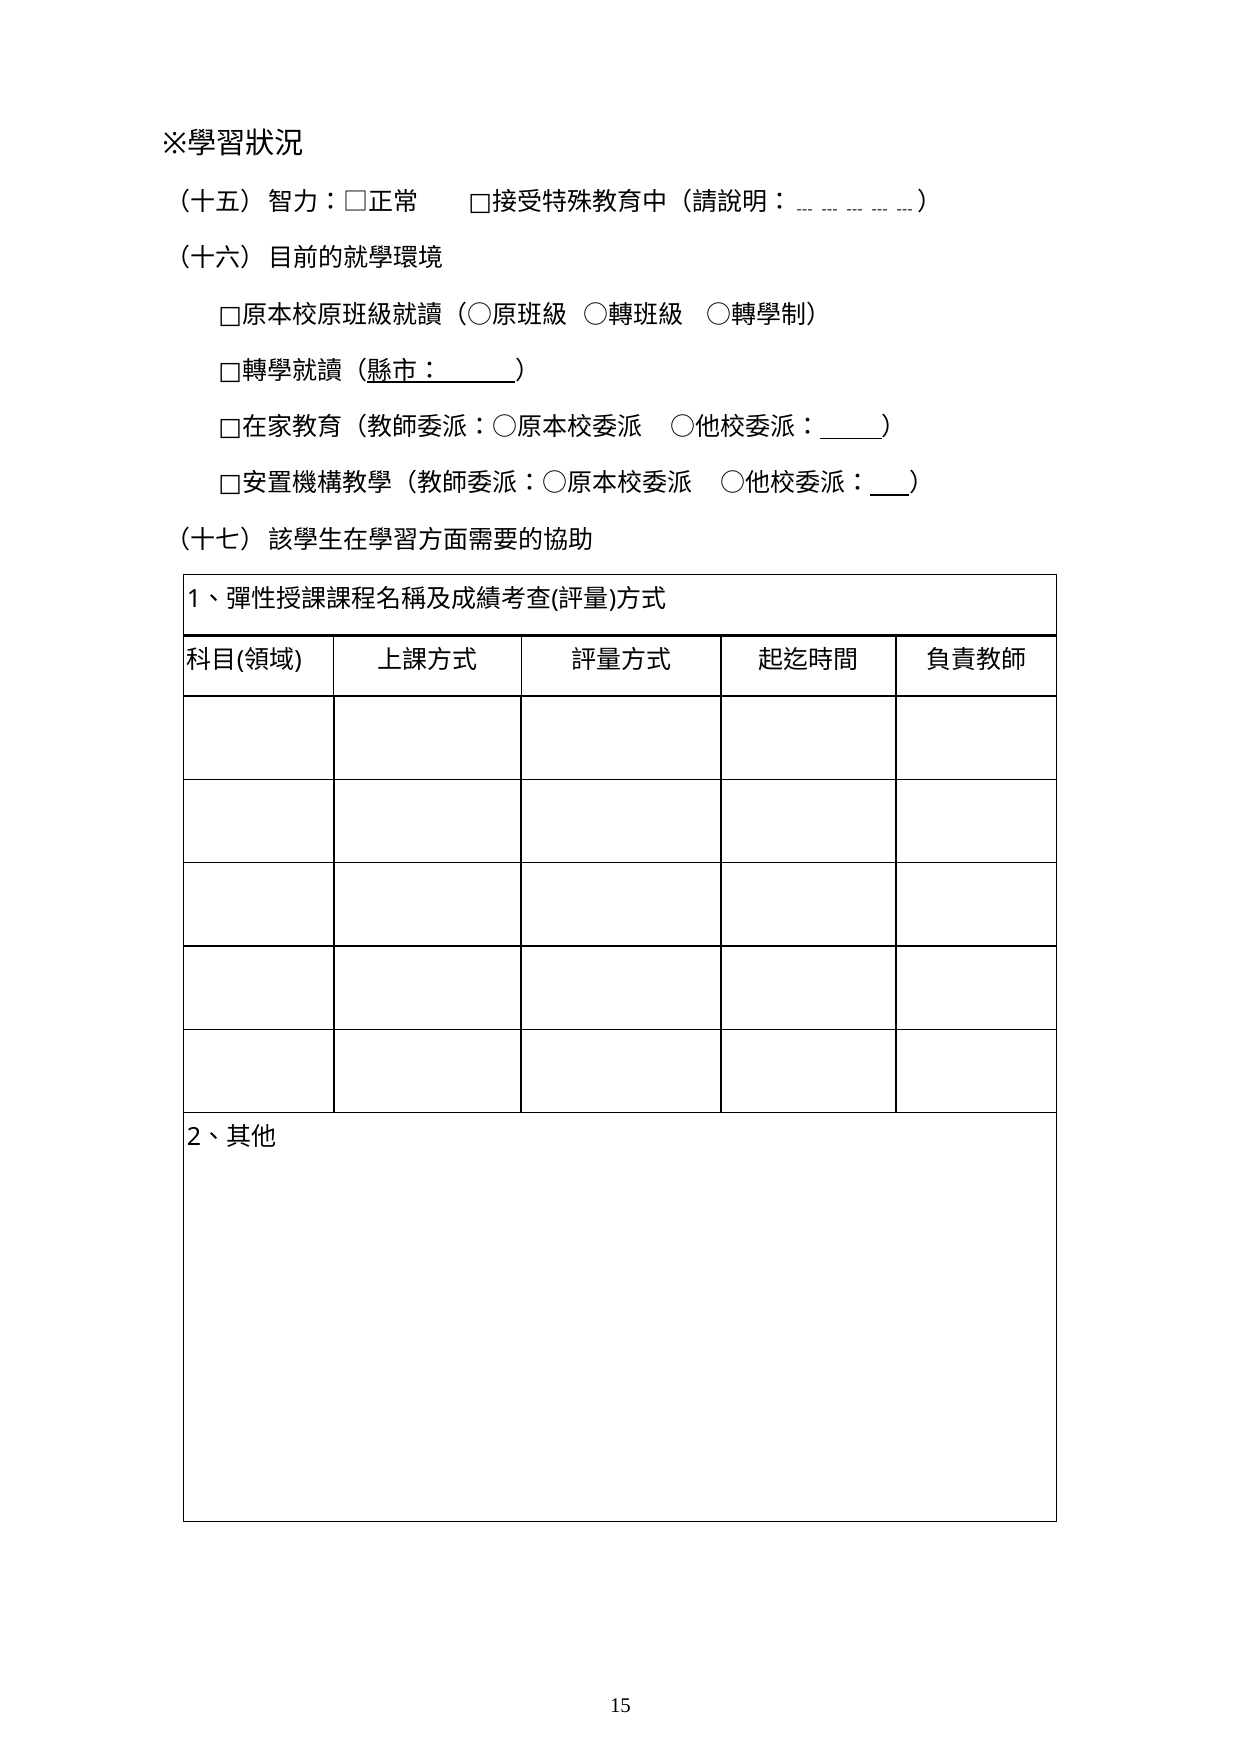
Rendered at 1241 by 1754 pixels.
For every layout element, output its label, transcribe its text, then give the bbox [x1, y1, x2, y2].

table_cell [897, 697, 1056, 778]
table_cell [184, 780, 333, 862]
table_cell [897, 1030, 1056, 1112]
table_cell [335, 697, 520, 778]
table_cell [722, 780, 895, 862]
table_cell [722, 863, 895, 945]
table_cell [522, 863, 720, 945]
text ※學習狀況 [162, 118, 1122, 162]
table_cell 負責教師 [897, 637, 1056, 695]
list 目前的就學環境 [165, 237, 1122, 274]
table_cell [522, 697, 720, 778]
table_cell 上課方式 [334, 637, 521, 695]
table_cell [184, 697, 333, 778]
table_cell [335, 780, 520, 862]
table_cell [335, 1030, 520, 1112]
table_cell 評量方式 [522, 637, 720, 695]
text □安置機構教學（教師委派：○原本校委派 ○他校委派： ） [168, 462, 1122, 499]
table_cell [897, 780, 1056, 862]
table_header 1、彈性授課課程名稱及成績考查(評量)方式 [184, 575, 1056, 634]
table_cell [522, 780, 720, 862]
table_cell [184, 1030, 333, 1112]
table_cell 起迄時間 [722, 637, 895, 695]
table_cell [522, 1030, 720, 1112]
table_cell [184, 863, 333, 945]
table_cell 2、其他 [184, 1113, 1056, 1521]
list 智力：□正常 □接受特殊教育中（請說明：﹍﹍﹍﹍﹍） [165, 181, 1122, 218]
table_cell [897, 863, 1056, 945]
table_cell [722, 697, 895, 778]
table_cell [897, 947, 1056, 1028]
table_cell [184, 947, 333, 1028]
list 該學生在學習方面需要的協助 [165, 518, 1122, 556]
table_cell [722, 947, 895, 1028]
text □原本校原班級就讀（○原班級 ○轉班級 ○轉學制） [218, 293, 1122, 331]
table_cell [522, 947, 720, 1028]
table_cell 科目(領域) [184, 637, 333, 695]
table_cell [722, 1030, 895, 1112]
text □轉學就讀（縣市： ） [218, 349, 1122, 387]
table_cell [335, 947, 520, 1028]
text □在家教育（教師委派：○原本校委派 ○他校委派： ） [218, 406, 1122, 443]
table_cell [335, 863, 520, 945]
